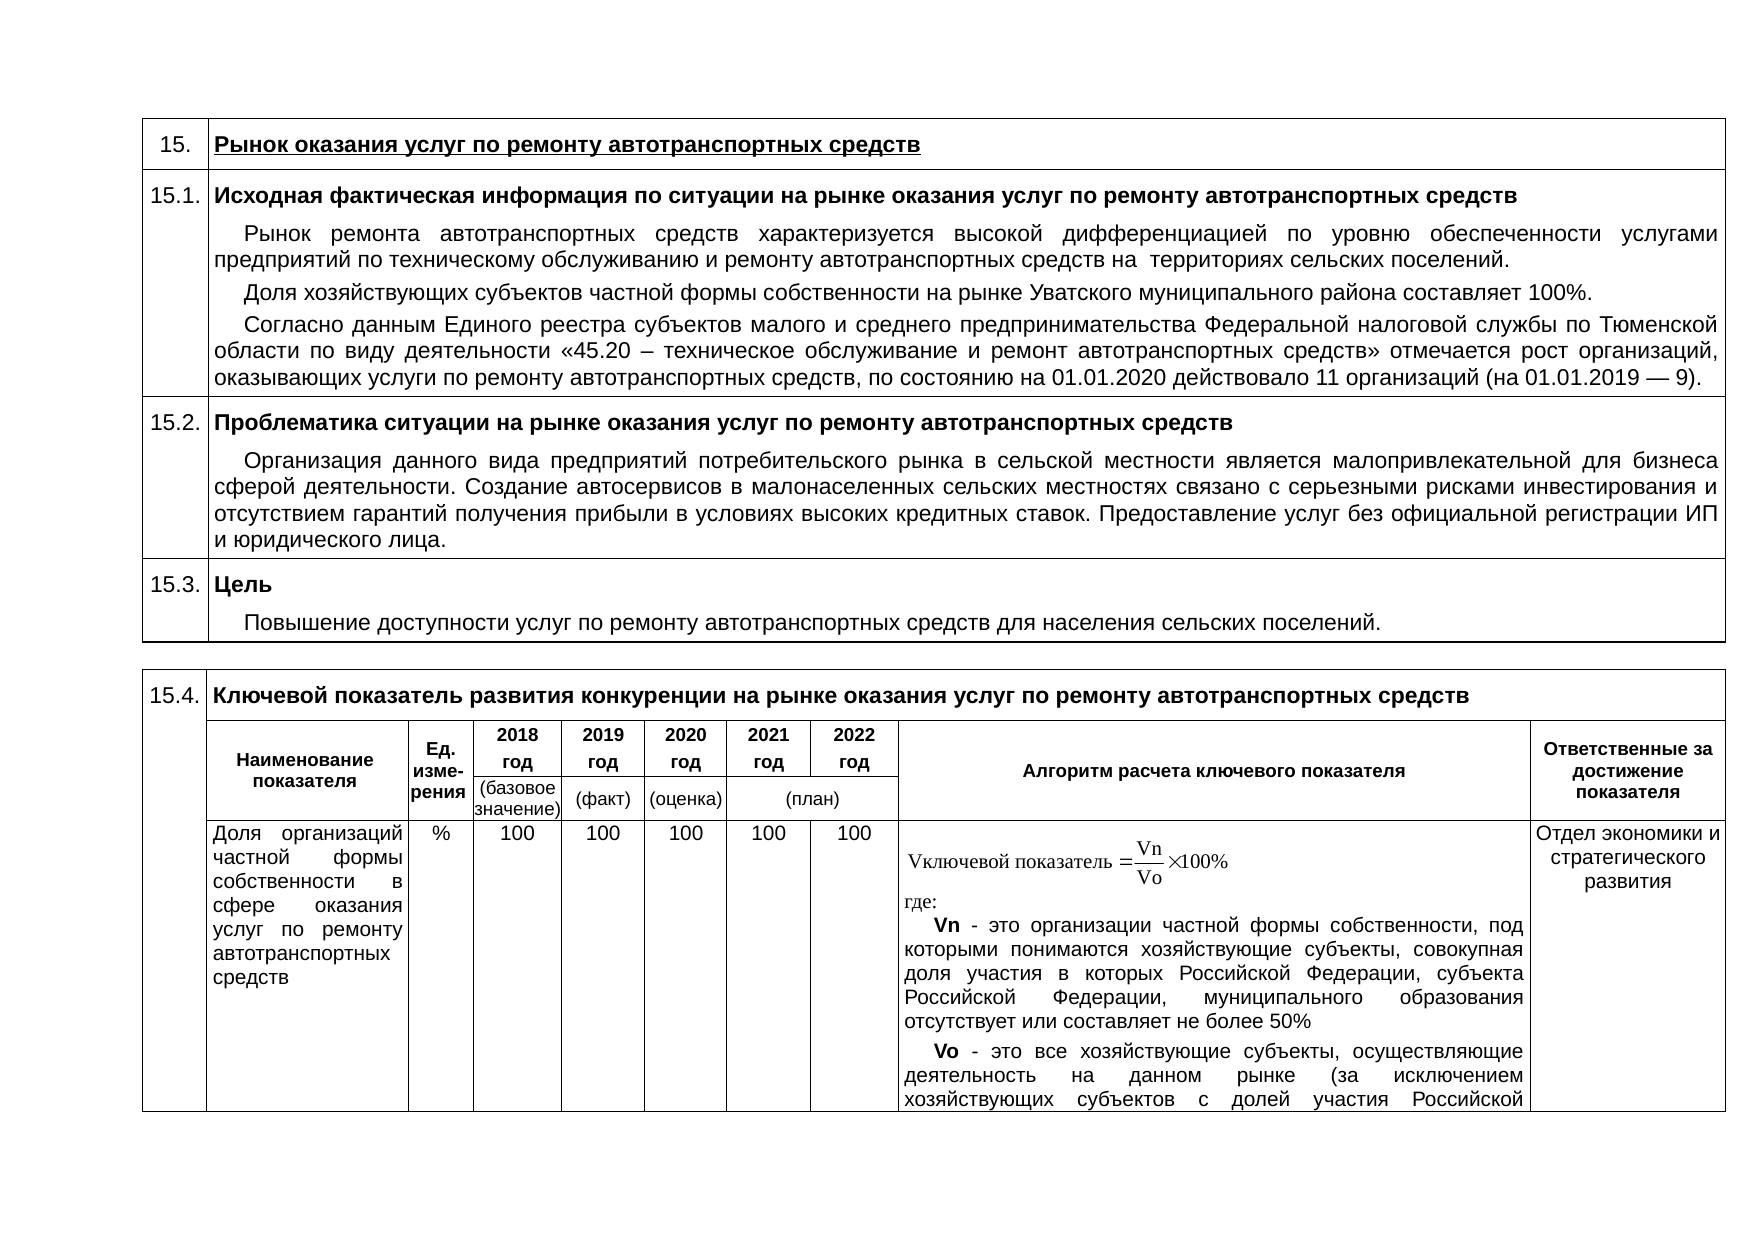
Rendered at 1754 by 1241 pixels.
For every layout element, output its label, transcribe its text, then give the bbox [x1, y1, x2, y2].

table_cell (базовое значение) [474, 777, 561, 820]
table_cell Алгоритм расчета ключевого показателя [899, 721, 1530, 820]
table_cell 100 [645, 821, 726, 1111]
table_cell (оценка) [645, 777, 726, 820]
table_cell Ответственные за достижение показателя [1531, 721, 1725, 820]
table_cell 100 [727, 821, 810, 1111]
table_cell 2019 год [562, 721, 644, 776]
table_cell Наименование показателя [207, 721, 408, 820]
table_cell 15.2. [143, 397, 208, 558]
table_cell Исходная фактическая информация по ситуации на рынке оказания услуг по ремонту автотранспортных средств Рынок ремонта автотранспортных средств характеризуется высокой дифференциацией по уровню обеспеченности услугами предприятий по техническому обслуживанию и ремонту автотранспортных средств на территориях сельских поселений. Доля хозяйствующих субъектов частной формы собственности на рынке Уватского муниципального района составляет 100%. Согласно данным Единого реестра субъектов малого и среднего предпринимательства Федеральной налоговой службы по Тюменской области по виду деятельности «45.20 – техническое обслуживание и ремонт автотранспортных средств» отмечается рост организаций, оказывающих услуги по ремонту автотранспортных средств, по состоянию на 01.01.2020 действовало 11 организаций (на 01.01.2019 — 9). [209, 170, 1725, 396]
table_header Ключевой показатель развития конкуренции на рынке оказания услуг по ремонту автотранспортных средств [207, 670, 1725, 720]
table_cell 2018 год [474, 721, 561, 776]
table_cell 15.3. [143, 559, 208, 641]
table_cell Доля организаций частной формы собственности в сфере оказания услуг по ремонту автотранспортных средств [207, 821, 408, 1111]
table_header 15.4. [143, 670, 206, 1111]
table_cell (факт) [562, 777, 644, 820]
table_cell где: Vn - это организации частной формы собственности, под которыми понимаются хозяйствующие субъекты, совокупная доля участия в которых Российской Федерации, субъекта Российской Федерации, муниципального образования отсутствует или составляет не более 50% Vo - это все хозяйствующие субъекты, осуществляющие деятельность на данном рынке (за исключением хозяйствующих субъектов с долей участия Российской Федерации более 50%, федеральных государственных унитарных предприятий, государственных корпораций, государственных компаний, федеральных бюджетных учреждений, федеральных автономных учреждений, федеральных казенных учреждений) [899, 821, 1530, 1111]
table_cell 100 [811, 821, 898, 1111]
table_cell 2020 год [645, 721, 726, 776]
table_cell Проблематика ситуации на рынке оказания услуг по ремонту автотранспортных средств Организация данного вида предприятий потребительского рынка в сельской местности является малопривлекательной для бизнеса сферой деятельности. Создание автосервисов в малонаселенных сельских местностях связано с серьезными рисками инвестирования и отсутствием гарантий получения прибыли в условиях высоких кредитных ставок. Предоставление услуг без официальной регистрации ИП и юридического лица. [209, 397, 1725, 558]
table_cell Ед. изме-рения [409, 721, 473, 820]
table_cell % [409, 821, 473, 1111]
table_header 15. [143, 119, 208, 169]
table_cell Отдел экономики и стратегического развития [1531, 821, 1725, 1111]
table_cell Цель Повышение доступности услуг по ремонту автотранспортных средств для населения сельских поселений. [209, 559, 1725, 641]
table_cell 2022 год [811, 721, 898, 776]
table_cell 100 [562, 821, 644, 1111]
table_header Рынок оказания услуг по ремонту автотранспортных средств [209, 119, 1725, 169]
table_cell 15.1. [143, 170, 208, 396]
table_cell 2021 год [727, 721, 810, 776]
table_cell 100 [474, 821, 561, 1111]
table_cell (план) [727, 777, 898, 820]
